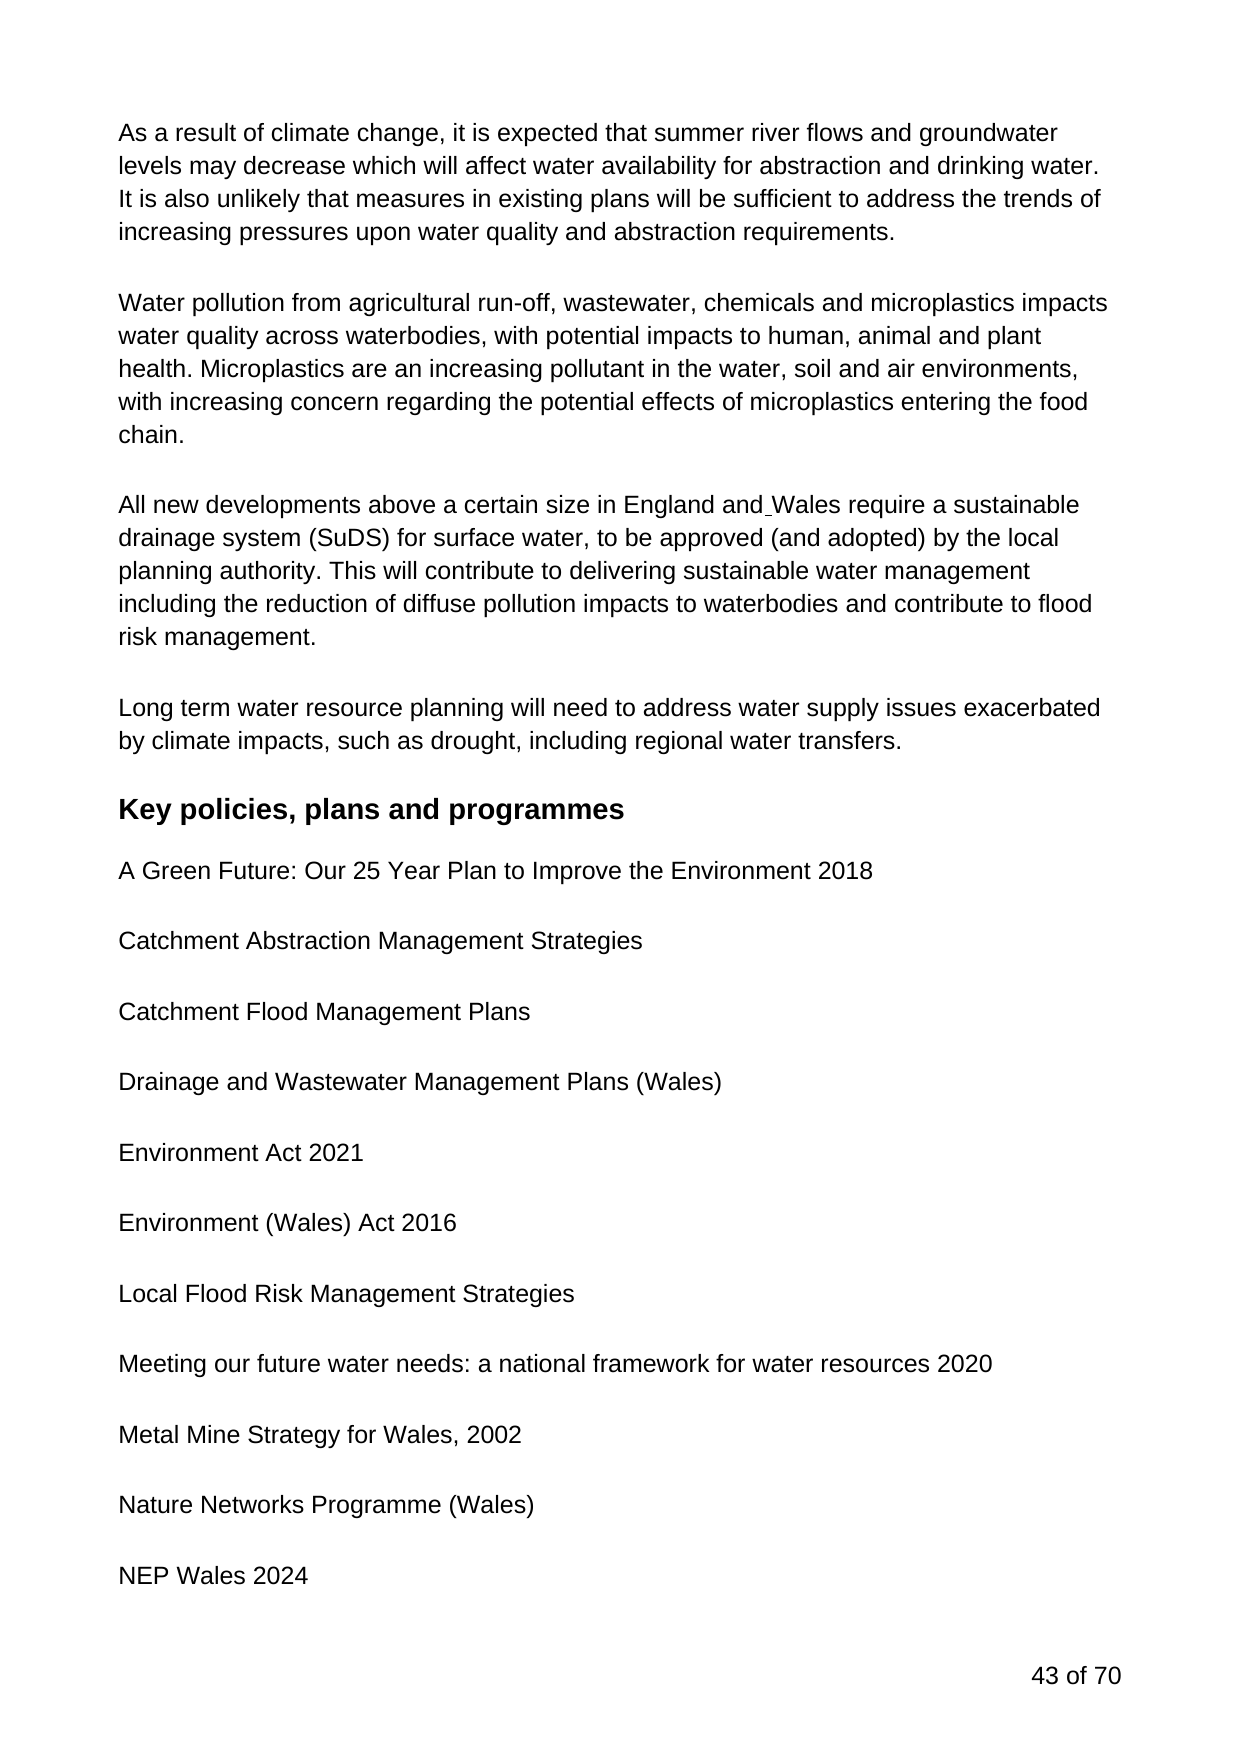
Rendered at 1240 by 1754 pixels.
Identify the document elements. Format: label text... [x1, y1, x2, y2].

text A Green Future: Our 25 Year Plan to Improve the Environment 2018 [118, 856, 1121, 884]
text Local Flood Risk Management Strategies [118, 1279, 1121, 1308]
text Drainage and Wastewater Management Plans (Wales) [118, 1067, 1121, 1096]
text Environment Act 2021 [118, 1138, 1121, 1167]
text Meeting our future water needs: a national framework for water resources 2020 [118, 1349, 1121, 1378]
text Metal Mine Strategy for Wales, 2002 [118, 1420, 1121, 1449]
text Catchment Flood Management Plans [118, 997, 1121, 1026]
text As a result of climate change, it is expected that summer river flows and groundwater levels may decrease which will affect water availability for abstraction and drinking water. It is also unlikely that measures in existing plans will be sufficient to address the trends of increasing pressures upon water quality and abstraction requirements. [118, 118, 1121, 246]
text Nature Networks Programme (Wales) [118, 1491, 1121, 1519]
text Catchment Abstraction Management Strategies [118, 926, 1121, 955]
subtitle Key policies, plans and programmes [118, 792, 1121, 826]
text NEP Wales 2024 [118, 1561, 1121, 1590]
text Water pollution from agricultural run-off, wastewater, chemicals and microplastics impacts water quality across waterbodies, with potential impacts to human, animal and plant health. Microplastics are an increasing pollutant in the water, soil and air environments, with increasing concern regarding the potential effects of microplastics entering the food chain. [118, 288, 1121, 448]
text Long term water resource planning will need to address water supply issues exacerbated by climate impacts, such as drought, including regional water transfers. [118, 693, 1121, 755]
text All new developments above a certain size in England and Wales require a sustainable drainage system (SuDS) for surface water, to be approved (and adopted) by the local planning authority. This will contribute to delivering sustainable water management including the reduction of diffuse pollution impacts to waterbodies and contribute to flood risk management. [118, 490, 1121, 651]
text Environment (Wales) Act 2016 [118, 1208, 1121, 1237]
